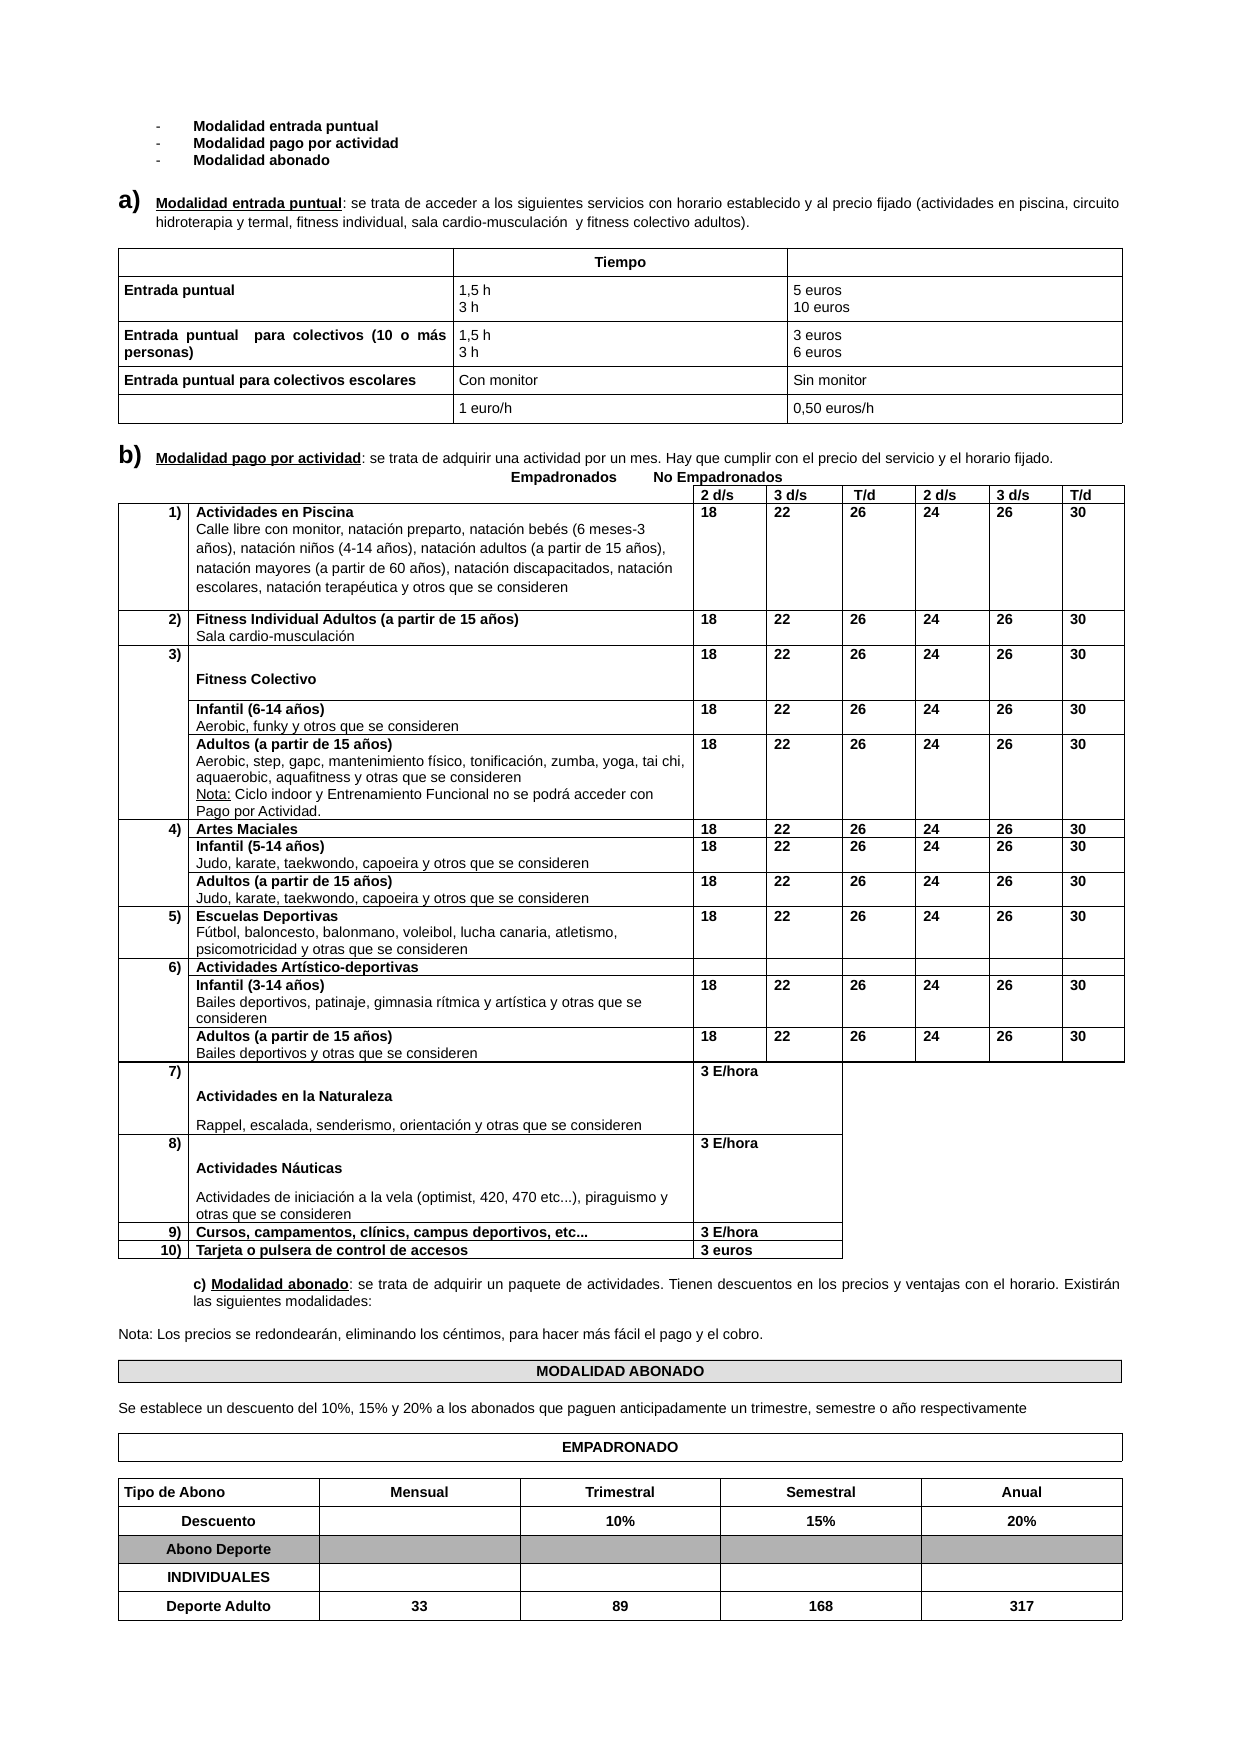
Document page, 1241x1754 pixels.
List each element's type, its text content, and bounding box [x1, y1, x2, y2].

table_cell Adultos (a partir de 15 años) Bailes deportivos y otras que se consideren [189, 1028, 693, 1061]
table_cell 33 [320, 1592, 520, 1620]
table_cell Actividades Artístico-deportivas [189, 959, 693, 975]
table_cell [843, 959, 915, 975]
table_cell 26 [990, 735, 1062, 819]
table_cell 30 [1063, 907, 1124, 958]
table_cell 24 [916, 907, 989, 958]
table_cell 26 [843, 1028, 915, 1061]
table_cell 26 [990, 1028, 1062, 1061]
table_cell [990, 959, 1062, 975]
table_cell 1) [119, 504, 188, 610]
table_cell 18 [694, 701, 766, 734]
table_cell 26 [990, 976, 1062, 1027]
table_cell Descuento [119, 1507, 319, 1535]
table_cell [1063, 959, 1124, 975]
table_cell [119, 395, 453, 423]
table_cell Abono Deporte [119, 1536, 319, 1563]
table_cell 26 [843, 611, 915, 644]
table_header [119, 249, 453, 276]
table_cell 168 [721, 1592, 921, 1620]
table_cell 3 euros [694, 1241, 842, 1258]
table_cell 24 [916, 701, 989, 734]
table_cell 8) [119, 1135, 188, 1222]
table_cell 26 [843, 873, 915, 906]
table_cell Fitness Individual Adultos (a partir de 15 años) Sala cardio-musculación [189, 611, 693, 644]
table_cell 22 [767, 1028, 842, 1061]
table_cell INDIVIDUALES [119, 1564, 319, 1591]
table_cell 3 euros 6 euros [788, 322, 1122, 366]
table_cell 22 [767, 820, 842, 837]
table_cell [320, 1564, 520, 1591]
table_cell 6) [119, 959, 188, 975]
table_cell Adultos (a partir de 15 años) Judo, karate, taekwondo, capoeira y otros que se consideren [189, 873, 693, 906]
table_cell 18 [694, 820, 766, 837]
table_cell Entrada puntual [119, 277, 453, 321]
table_cell 26 [990, 907, 1062, 958]
table_cell 24 [916, 820, 989, 837]
list Modalidad pago por actividad: se trata de adquirir una actividad por un mes. Hay que cumplir con el precio del servicio y el horario fijado. [118, 439, 1122, 468]
table_header T/d [843, 486, 915, 503]
table_cell 1,5 h 3 h [454, 322, 787, 366]
list Modalidad pago por actividad [156, 135, 1122, 152]
table_cell Adultos (a partir de 15 años) Aerobic, step, gapc, mantenimiento físico, tonificación, zumba, yoga, tai chi, aquaerobic, aquafitness y otras que se consideren Nota: Ciclo indoor y Entrenamiento Funcional no se podrá acceder con Pago por Actividad. [189, 735, 693, 819]
table_cell [521, 1564, 720, 1591]
table_cell [843, 1134, 1125, 1222]
table_cell 26 [843, 646, 915, 700]
table_cell 26 [990, 611, 1062, 644]
table_cell [119, 975, 188, 1027]
table_cell Infantil (5-14 años) Judo, karate, taekwondo, capoeira y otros que se consideren [189, 838, 693, 872]
table_cell Artes Maciales [189, 820, 693, 837]
table_header Trimestral [521, 1479, 720, 1506]
table_header [788, 249, 1122, 276]
table_cell [843, 1063, 1125, 1133]
table_cell 30 [1063, 838, 1124, 872]
table_cell 26 [843, 701, 915, 734]
table_cell Actividades Náuticas Actividades de iniciación a la vela (optimist, 420, 470 etc...), piraguismo y otras que se consideren [189, 1135, 693, 1222]
table_cell 30 [1063, 1028, 1124, 1061]
table_cell 26 [990, 873, 1062, 906]
table_cell [521, 1536, 720, 1563]
table_cell 26 [843, 820, 915, 837]
table_cell 30 [1063, 504, 1124, 610]
table_cell 18 [694, 504, 766, 610]
table_cell 18 [694, 611, 766, 644]
table_cell 5 euros 10 euros [788, 277, 1122, 321]
table_cell [843, 1222, 1125, 1240]
table_cell 26 [843, 907, 915, 958]
table_cell 18 [694, 873, 766, 906]
table_cell [721, 1536, 921, 1563]
table_cell 26 [843, 838, 915, 872]
table_cell 20% [922, 1507, 1122, 1535]
table_header 3 d/s [990, 486, 1062, 503]
table_cell 18 [694, 838, 766, 872]
table_cell Entrada puntual para colectivos escolares [119, 367, 453, 394]
table_cell 24 [916, 735, 989, 819]
table_cell 24 [916, 504, 989, 610]
table_cell 30 [1063, 611, 1124, 644]
table_cell 3) [119, 646, 188, 700]
list Modalidad abonado [156, 152, 1122, 168]
table_header Semestral [721, 1479, 921, 1506]
table_header 2 d/s [916, 486, 989, 503]
table_cell 26 [990, 646, 1062, 700]
table_header Tipo de Abono [119, 1479, 319, 1506]
table_cell 9) [119, 1223, 188, 1240]
table_cell 26 [843, 976, 915, 1027]
table_cell 26 [843, 735, 915, 819]
table_cell Cursos, campamentos, clínics, campus deportivos, etc... [189, 1223, 693, 1240]
table_cell 18 [694, 1028, 766, 1061]
table_cell 22 [767, 735, 842, 819]
table_cell 22 [767, 838, 842, 872]
table_cell 24 [916, 838, 989, 872]
table_cell 89 [521, 1592, 720, 1620]
table_header Tiempo [454, 249, 787, 276]
table_header EMPADRONADO [119, 1434, 1122, 1461]
table_cell 2) [119, 611, 188, 644]
table_cell [694, 959, 766, 975]
table_cell 22 [767, 873, 842, 906]
table_cell 30 [1063, 976, 1124, 1027]
table_cell 22 [767, 701, 842, 734]
table_cell Tarjeta o pulsera de control de accesos [189, 1241, 693, 1258]
table_cell Sin monitor [788, 367, 1122, 394]
table_header [119, 485, 693, 503]
table_cell 30 [1063, 646, 1124, 700]
list c) Modalidad abonado: se trata de adquirir un paquete de actividades. Tienen descuentos en los precios y ventajas con el horario. Existirán las siguientes modalidades: [156, 1276, 1122, 1309]
text Nota: Los precios se redondearán, eliminando los céntimos, para hacer más fácil el pago y el cobro. [118, 1326, 1122, 1343]
table_cell 3 E/hora [694, 1135, 842, 1222]
table_cell 30 [1063, 735, 1124, 819]
table_cell [119, 1027, 188, 1061]
table_cell 30 [1063, 873, 1124, 906]
list Modalidad entrada puntual: se trata de acceder a los siguientes servicios con horario establecido y al precio fijado (actividades en piscina, circuito hidroterapia y termal, fitness individual, sala cardio-musculación y fitness colectivo adultos). [118, 185, 1122, 231]
table_cell 26 [990, 504, 1062, 610]
table_cell 18 [694, 907, 766, 958]
table_cell [320, 1507, 520, 1535]
table_cell Escuelas Deportivas Fútbol, baloncesto, balonmano, voleibol, lucha canaria, atletismo, psicomotricidad y otras que se consideren [189, 907, 693, 958]
table_cell 24 [916, 611, 989, 644]
text Se establece un descuento del 10%, 15% y 20% a los abonados que paguen anticipadamente un trimestre, semestre o año respectivamente [118, 1399, 1122, 1416]
table_cell Infantil (3-14 años) Bailes deportivos, patinaje, gimnasia rítmica y artística y otras que se consideren [189, 976, 693, 1027]
table_cell 0,50 euros/h [788, 395, 1122, 423]
table_header T/d [1063, 486, 1124, 503]
table_cell [119, 700, 188, 734]
table_cell 26 [990, 701, 1062, 734]
table_cell 15% [721, 1507, 921, 1535]
table_header 2 d/s [694, 486, 766, 503]
table_cell 18 [694, 976, 766, 1027]
table_cell 1,5 h 3 h [454, 277, 787, 321]
table_cell 18 [694, 735, 766, 819]
table_cell [119, 872, 188, 906]
table_cell 3 E/hora [694, 1063, 842, 1133]
table_cell [767, 959, 842, 975]
table_cell [119, 837, 188, 872]
table_cell 4) [119, 820, 188, 837]
table_cell 26 [990, 838, 1062, 872]
list Modalidad entrada puntual [156, 118, 1122, 135]
table_cell Actividades en la Naturaleza Rappel, escalada, senderismo, orientación y otras que se consideren [189, 1063, 693, 1133]
table_cell [843, 1240, 1125, 1258]
table_cell Con monitor [454, 367, 787, 394]
table_cell 22 [767, 907, 842, 958]
text Empadronados No Empadronados [156, 468, 1196, 485]
table_cell 10% [521, 1507, 720, 1535]
table_cell 24 [916, 1028, 989, 1061]
table_cell 5) [119, 907, 188, 958]
table_cell 30 [1063, 820, 1124, 837]
table_cell 1 euro/h [454, 395, 787, 423]
table_cell Entrada puntual para colectivos (10 o más personas) [119, 322, 453, 366]
table_cell [721, 1564, 921, 1591]
table_cell 24 [916, 976, 989, 1027]
table_cell [916, 959, 989, 975]
table_cell 317 [922, 1592, 1122, 1620]
table_cell 7) [119, 1063, 188, 1133]
table_header Mensual [320, 1479, 520, 1506]
table_cell 26 [990, 820, 1062, 837]
table_cell 22 [767, 646, 842, 700]
table_cell 24 [916, 646, 989, 700]
title MODALIDAD ABONADO [119, 1361, 1121, 1382]
table_cell 18 [694, 646, 766, 700]
table_cell 24 [916, 873, 989, 906]
table_cell Infantil (6-14 años) Aerobic, funky y otros que se consideren [189, 701, 693, 734]
table_header Anual [922, 1479, 1122, 1506]
table_cell [320, 1536, 520, 1563]
table_cell [922, 1536, 1122, 1563]
table_cell 26 [843, 504, 915, 610]
table_cell 10) [119, 1241, 188, 1258]
table_cell 30 [1063, 701, 1124, 734]
table_cell 22 [767, 976, 842, 1027]
table_cell 22 [767, 504, 842, 610]
table_cell 22 [767, 611, 842, 644]
table_cell [922, 1564, 1122, 1591]
table_cell [119, 734, 188, 819]
table_header 3 d/s [767, 486, 842, 503]
table_cell Fitness Colectivo [189, 646, 693, 700]
table_cell 3 E/hora [694, 1223, 842, 1240]
table_cell Actividades en Piscina Calle libre con monitor, natación preparto, natación bebés (6 meses-3 años), natación niños (4-14 años), natación adultos (a partir de 15 años), natación mayores (a partir de 60 años), natación discapacitados, natación escolares, natación terapéutica y otros que se consideren [189, 504, 693, 610]
table_cell Deporte Adulto [119, 1592, 319, 1620]
